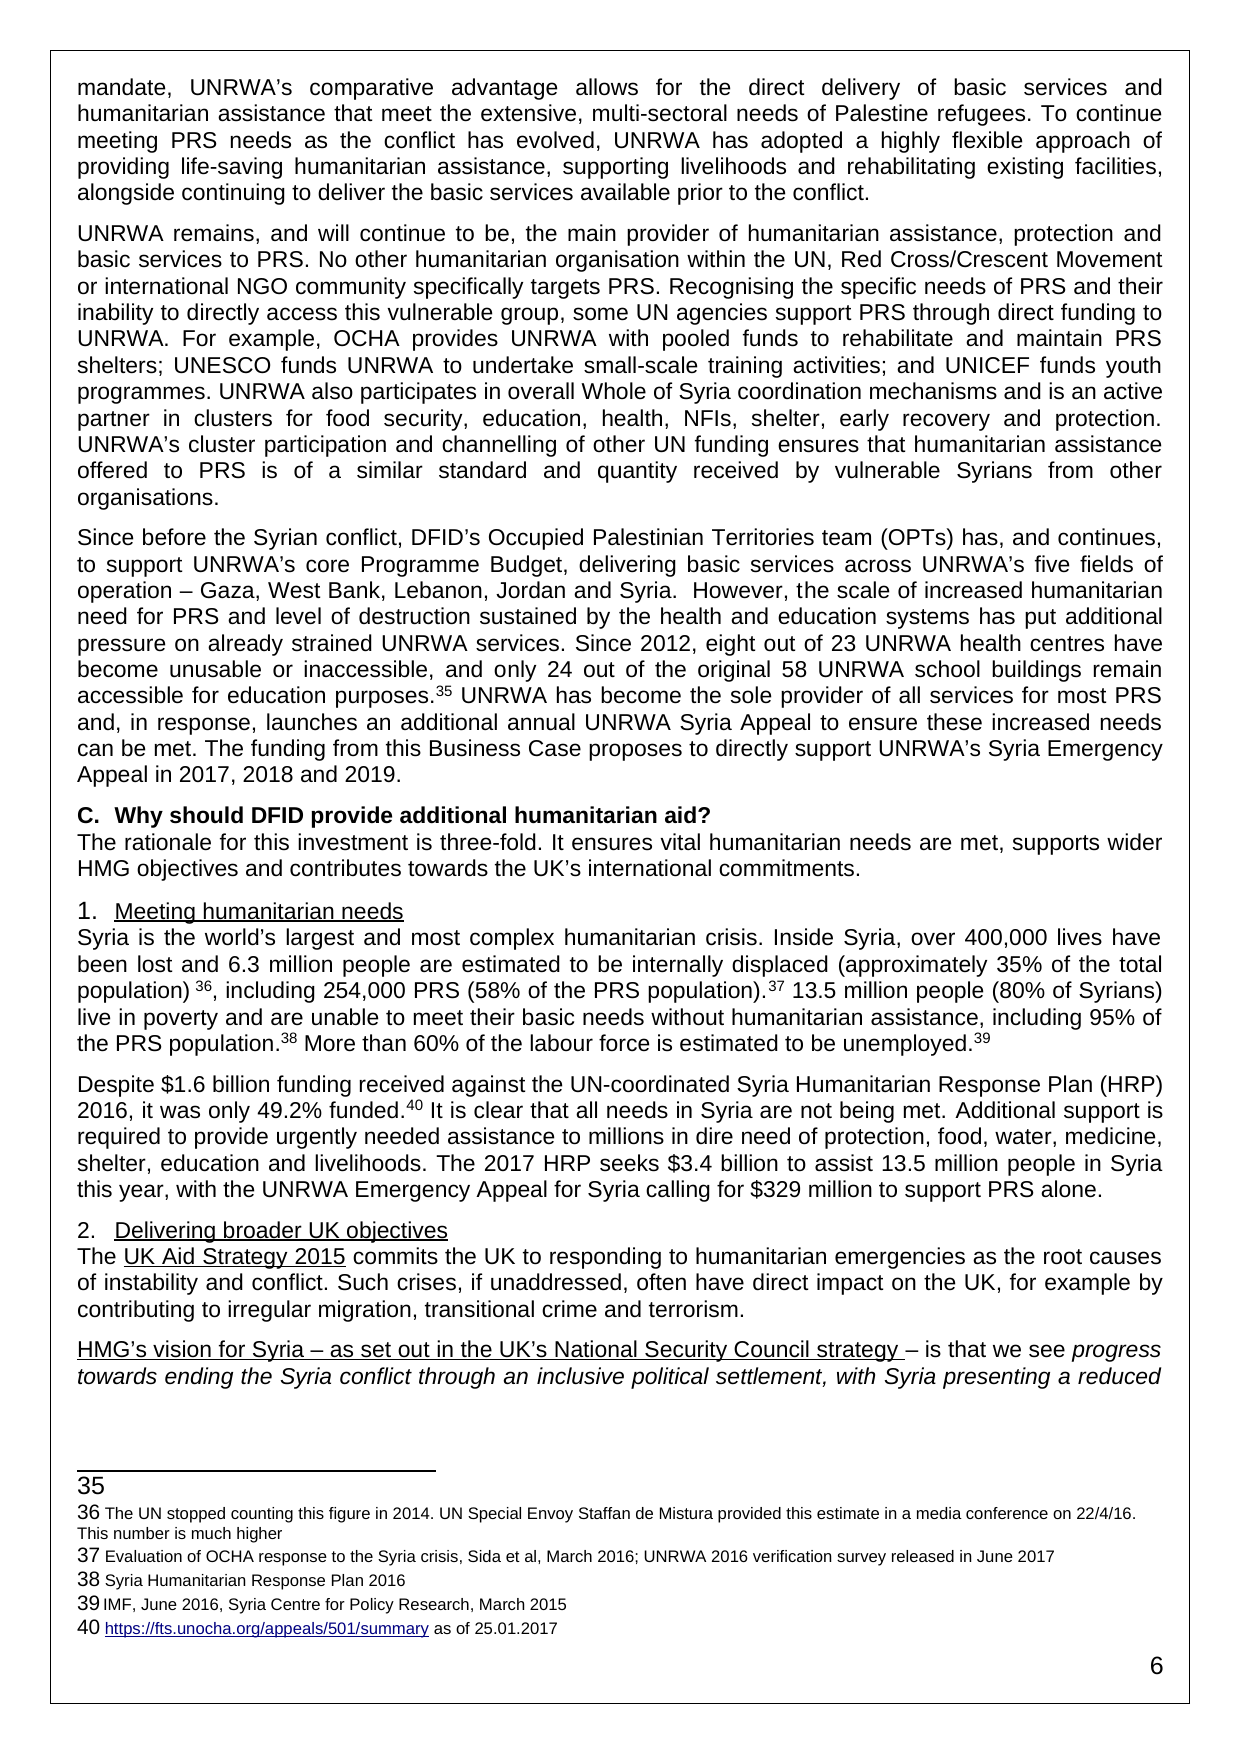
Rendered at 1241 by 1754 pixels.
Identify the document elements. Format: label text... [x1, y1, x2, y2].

text Syria Humanitarian Response Plan 2016 [77, 1567, 1163, 1591]
text mandate, UNRWA’s comparative advantage allows for the direct delivery of basic services and humanitarian assistance that meet the extensive, multi-sectoral needs of Palestine refugees. To continue meeting PRS needs as the conflict has evolved, UNRWA has adopted a highly flexible approach of providing life-saving humanitarian assistance, supporting livelihoods and rehabilitating existing facilities, alongside continuing to deliver the basic services available prior to the conflict. [77, 74, 1163, 206]
text The UN stopped counting this figure in 2014. UN Special Envoy Staffan de Mistura provided this estimate in a media conference on 22/4/16. This number is much higher [77, 1500, 1163, 1543]
text Syria is the world’s largest and most complex humanitarian crisis. Inside Syria, over 400,000 lives have been lost and 6.3 million people are estimated to be internally displaced (approximately 35% of the total population) , including 254,000 PRS (58% of the PRS population). 13.5 million people (80% of Syrians) live in poverty and are unable to meet their basic needs without humanitarian assistance, including 95% of the PRS population. More than 60% of the labour force is estimated to be unemployed. [77, 924, 1163, 1056]
list Delivering broader UK objectives [77, 1217, 1163, 1243]
text HMG’s vision for Syria – as set out in the UK’s National Security Council strategy – is that we see progress towards ending the Syria conflict through an inclusive political settlement, with Syria presenting a reduced [77, 1336, 1163, 1416]
text UNRWA remains, and will continue to be, the main provider of humanitarian assistance, protection and basic services to PRS. No other humanitarian organisation within the UN, Red Cross/Crescent Movement or international NGO community specifically targets PRS. Recognising the specific needs of PRS and their inability to directly access this vulnerable group, some UN agencies support PRS through direct funding to UNRWA. For example, OCHA provides UNRWA with pooled funds to rehabilitate and maintain PRS shelters; UNESCO funds UNRWA to undertake small-scale training activities; and UNICEF funds youth programmes. UNRWA also participates in overall Whole of Syria coordination mechanisms and is an active partner in clusters for food security, education, health, NFIs, shelter, early recovery and protection. UNRWA’s cluster participation and channelling of other UN funding ensures that humanitarian assistance offered to PRS is of a similar standard and quantity received by vulnerable Syrians from other organisations. [77, 220, 1163, 510]
text The UK Aid Strategy 2015 commits the UK to responding to humanitarian emergencies as the root causes of instability and conflict. Such crises, if unaddressed, often have direct impact on the UK, for example by contributing to irregular migration, transitional crime and terrorism. [77, 1243, 1163, 1322]
text IMF, June 2016, Syria Centre for Policy Research, March 2015 [77, 1591, 1163, 1615]
text Since before the Syrian conflict, DFID’s Occupied Palestinian Territories team (OPTs) has, and continues, to support UNRWA’s core Programme Budget, delivering basic services across UNRWA’s five fields of operation – Gaza, West Bank, Lebanon, Jordan and Syria. However, the scale of increased humanitarian need for PRS and level of destruction sustained by the health and education systems has put additional pressure on already strained UNRWA services. Since 2012, eight out of 23 UNRWA health centres have become unusable or inaccessible, and only 24 out of the original 58 UNRWA school buildings remain accessible for education purposes. UNRWA has become the sole provider of all services for most PRS and, in response, launches an additional annual UNRWA Syria Appeal to ensure these increased needs can be met. The funding from this Business Case proposes to directly support UNRWA’s Syria Emergency Appeal in 2017, 2018 and 2019. [77, 524, 1163, 788]
list Meeting humanitarian needs [77, 896, 1163, 924]
text Despite $1.6 billion funding received against the UN-coordinated Syria Humanitarian Response Plan (HRP) 2016, it was only 49.2% funded. It is clear that all needs in Syria are not being met. Additional support is required to provide urgently needed assistance to millions in dire need of protection, food, water, medicine, shelter, education and livelihoods. The 2017 HRP seeks $3.4 billion to assist 13.5 million people in Syria this year, with the UNRWA Emergency Appeal for Syria calling for $329 million to support PRS alone. [77, 1071, 1163, 1202]
text The rationale for this investment is three-fold. It ensures vital humanitarian needs are met, supports wider HMG objectives and contributes towards the UK’s international commitments. [77, 828, 1163, 881]
text Evaluation of OCHA response to the Syria crisis, Sida et al, March 2016; UNRWA 2016 verification survey released in June 2017 [77, 1543, 1163, 1567]
list Why should DFID provide additional humanitarian aid? [77, 802, 1163, 828]
text https://fts.unocha.org/appeals/501/summary as of 25.01.2017 [77, 1615, 1163, 1639]
